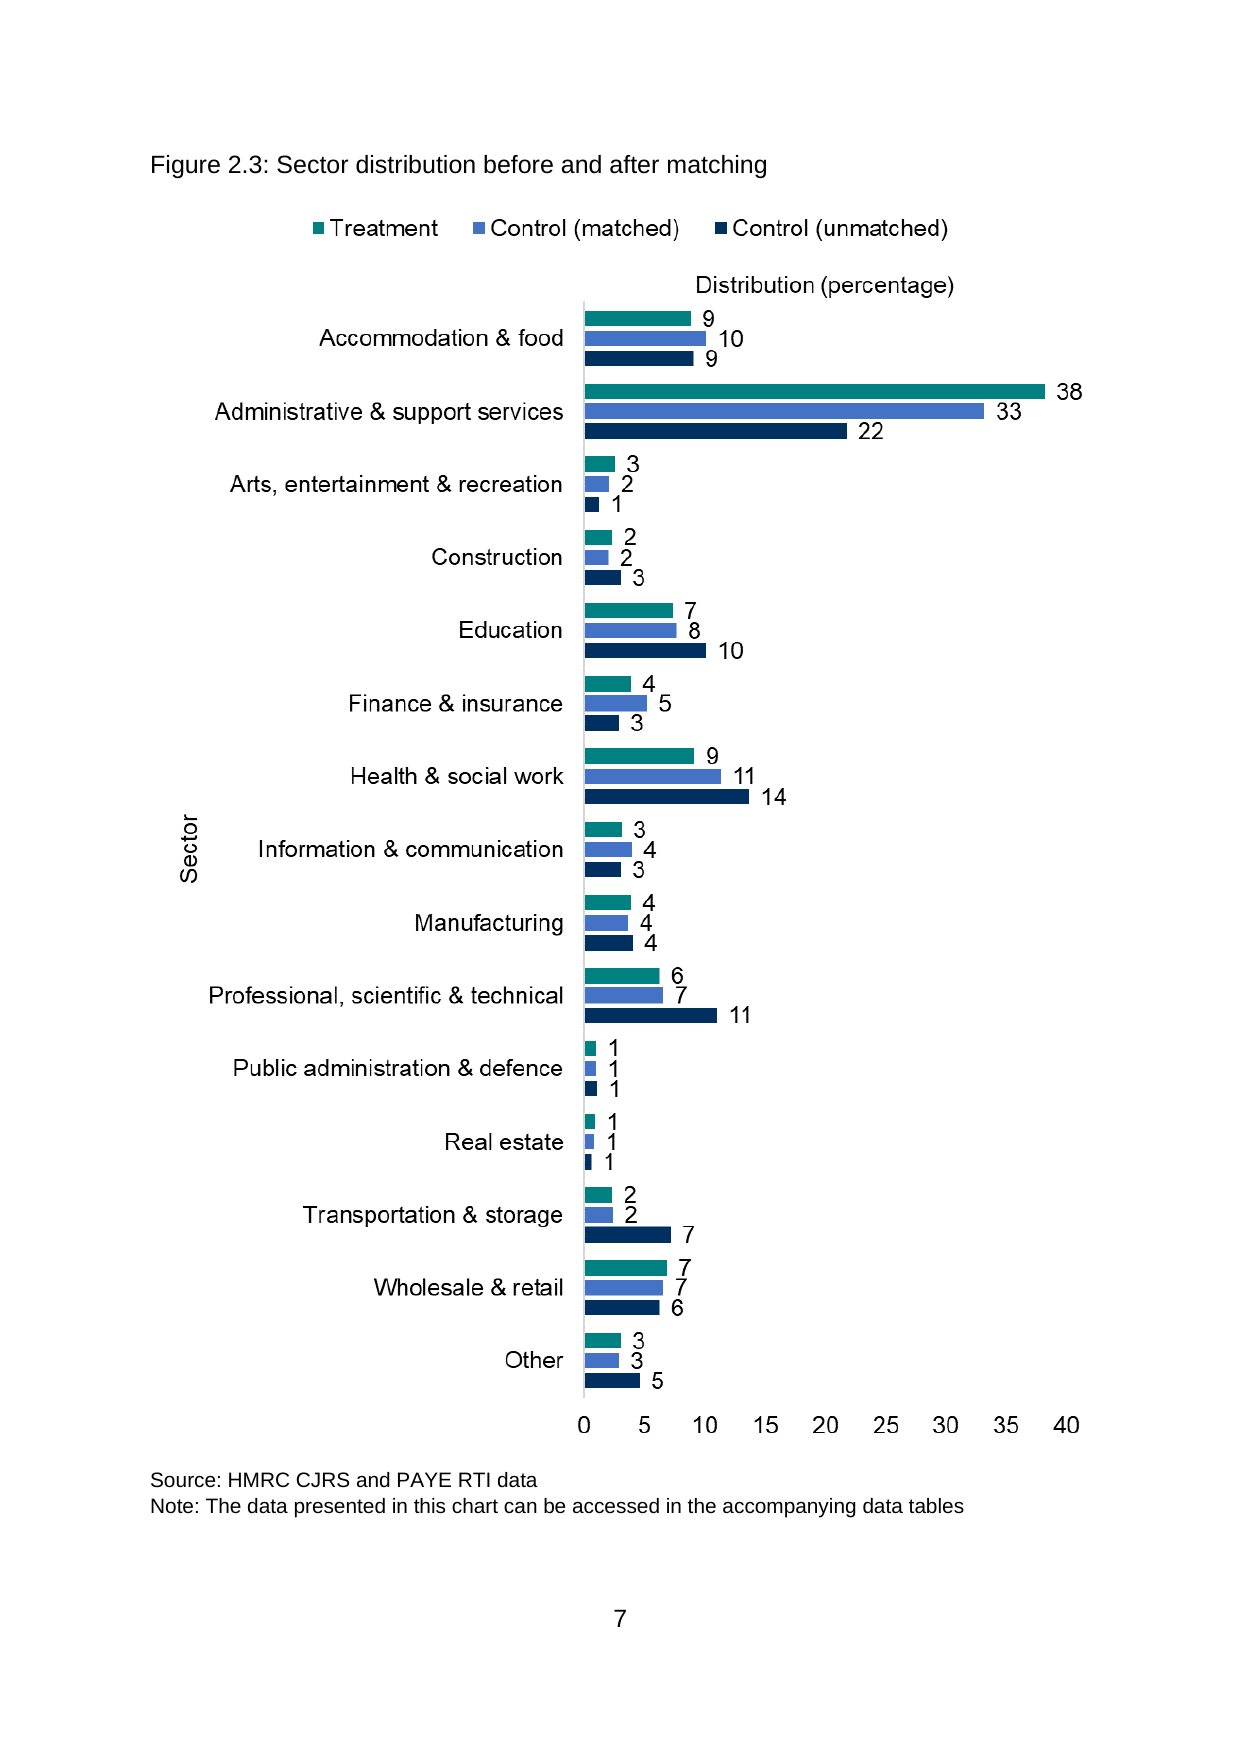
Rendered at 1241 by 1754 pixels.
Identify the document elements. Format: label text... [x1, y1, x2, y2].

text Source: HMRC CJRS and PAYE RTI data Note: The data presented in this chart can be accessed in the accompanying data tables [150, 1468, 1090, 1517]
text Figure 2.3: Sector distribution before and after matching [150, 150, 1090, 179]
